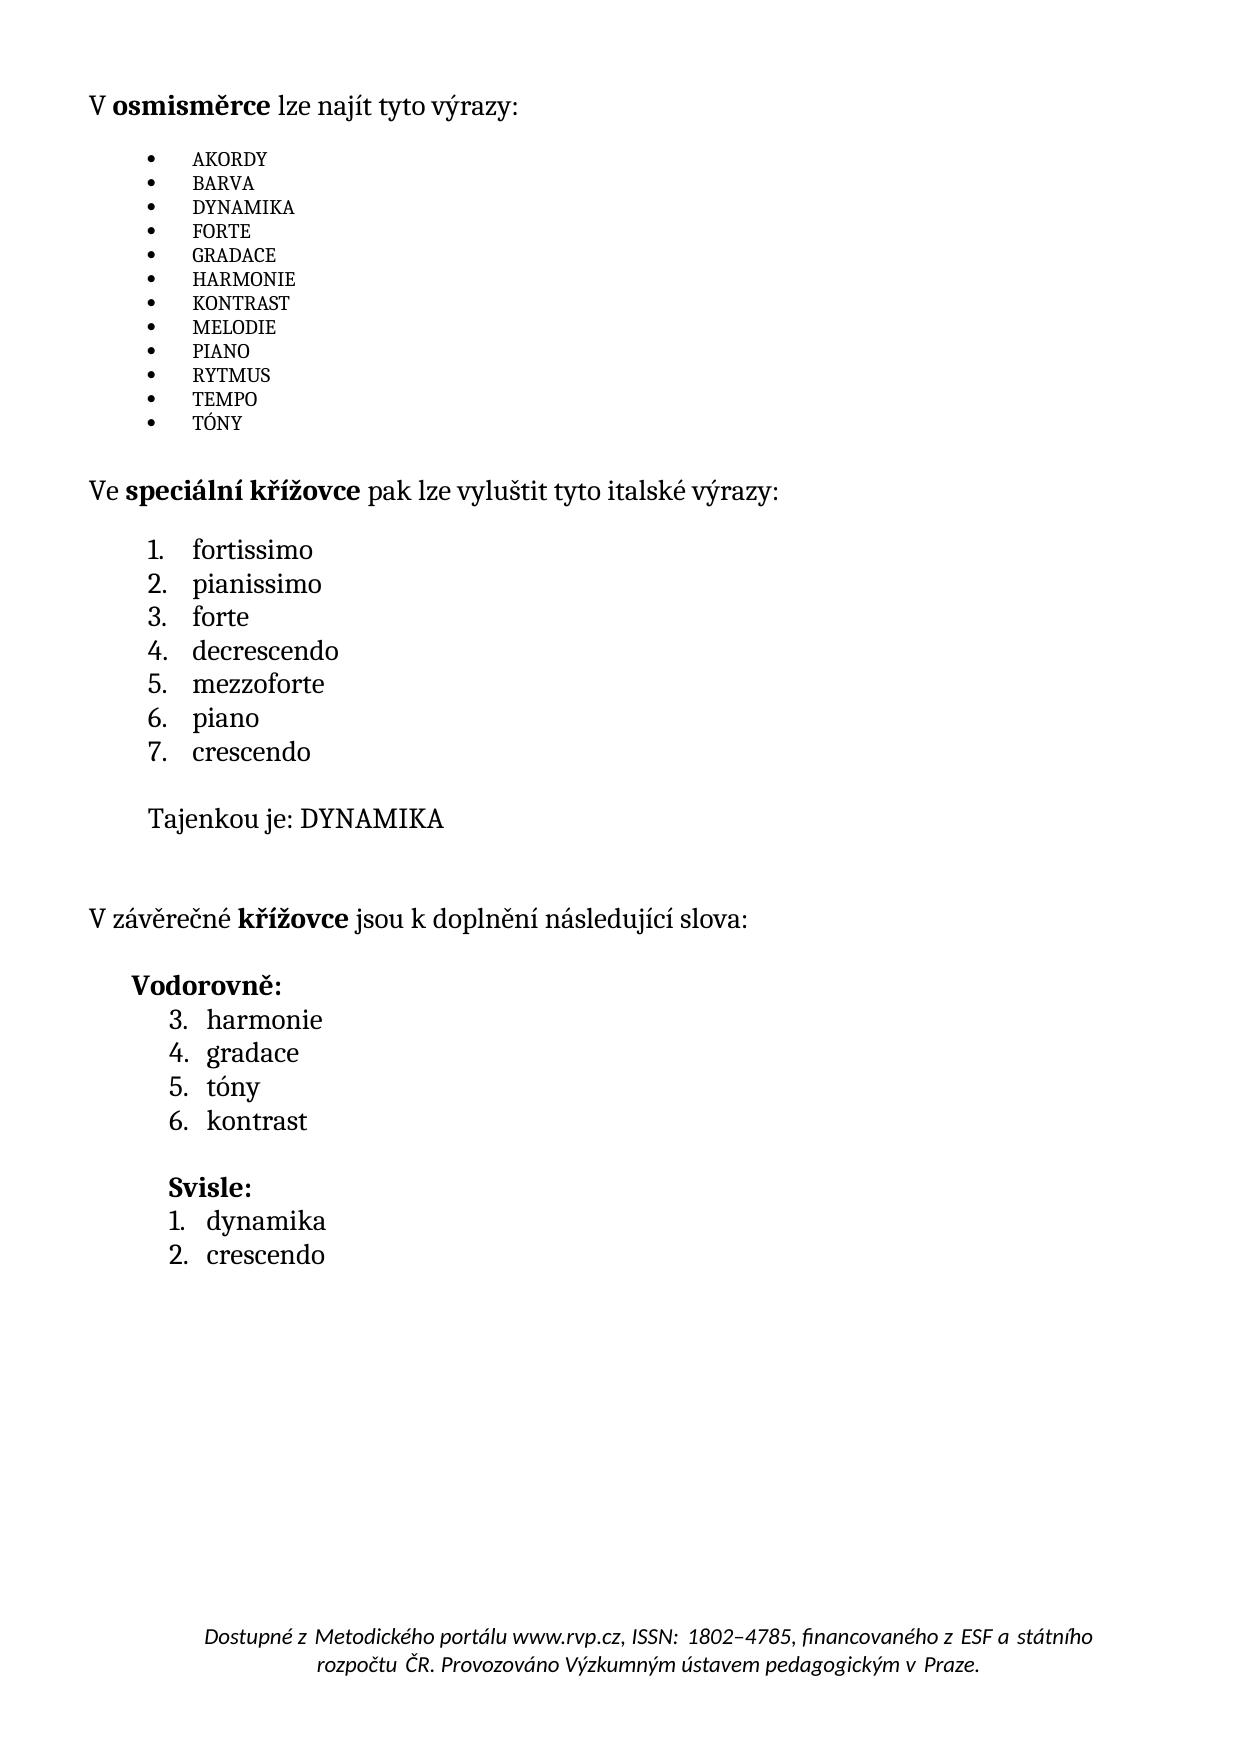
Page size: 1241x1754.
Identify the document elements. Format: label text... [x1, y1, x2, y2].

text V závěrečné křížovce jsou k doplnění následující slova: [88, 902, 1152, 936]
list AKORDY [148, 148, 1152, 172]
list decrescendo [148, 634, 1152, 668]
text Vodorovně: [131, 969, 1152, 1003]
text Ve speciální křížovce pak lze vyluštit tyto italské výrazy: [88, 436, 1152, 508]
list KONTRAST [148, 292, 1152, 316]
list piano [148, 701, 1152, 735]
list harmonie [169, 1003, 1152, 1037]
list forte [148, 601, 1152, 634]
list MELODIE [148, 316, 1152, 340]
list GRADACE [148, 244, 1152, 268]
list PIANO [148, 340, 1152, 364]
list fortissimo [148, 533, 1152, 567]
list pianissimo [148, 567, 1152, 601]
text Svisle: [169, 1171, 1152, 1204]
list TEMPO [148, 388, 1152, 412]
list RYTMUS [148, 364, 1152, 388]
text V osmisměrce lze najít tyto výrazy: [88, 89, 1152, 122]
list tóny [169, 1070, 1152, 1104]
list crescendo [169, 1238, 1152, 1271]
list DYNAMIKA [148, 196, 1152, 220]
list crescendo [148, 735, 1152, 768]
list mezzoforte [148, 668, 1152, 701]
text Tajenkou je: DYNAMIKA [148, 802, 1152, 835]
list HARMONIE [148, 268, 1152, 292]
list TÓNY [148, 412, 1152, 436]
list gradace [169, 1037, 1152, 1070]
list dynamika [169, 1204, 1152, 1238]
list FORTE [148, 220, 1152, 244]
list kontrast [169, 1104, 1152, 1137]
list BARVA [148, 172, 1152, 196]
